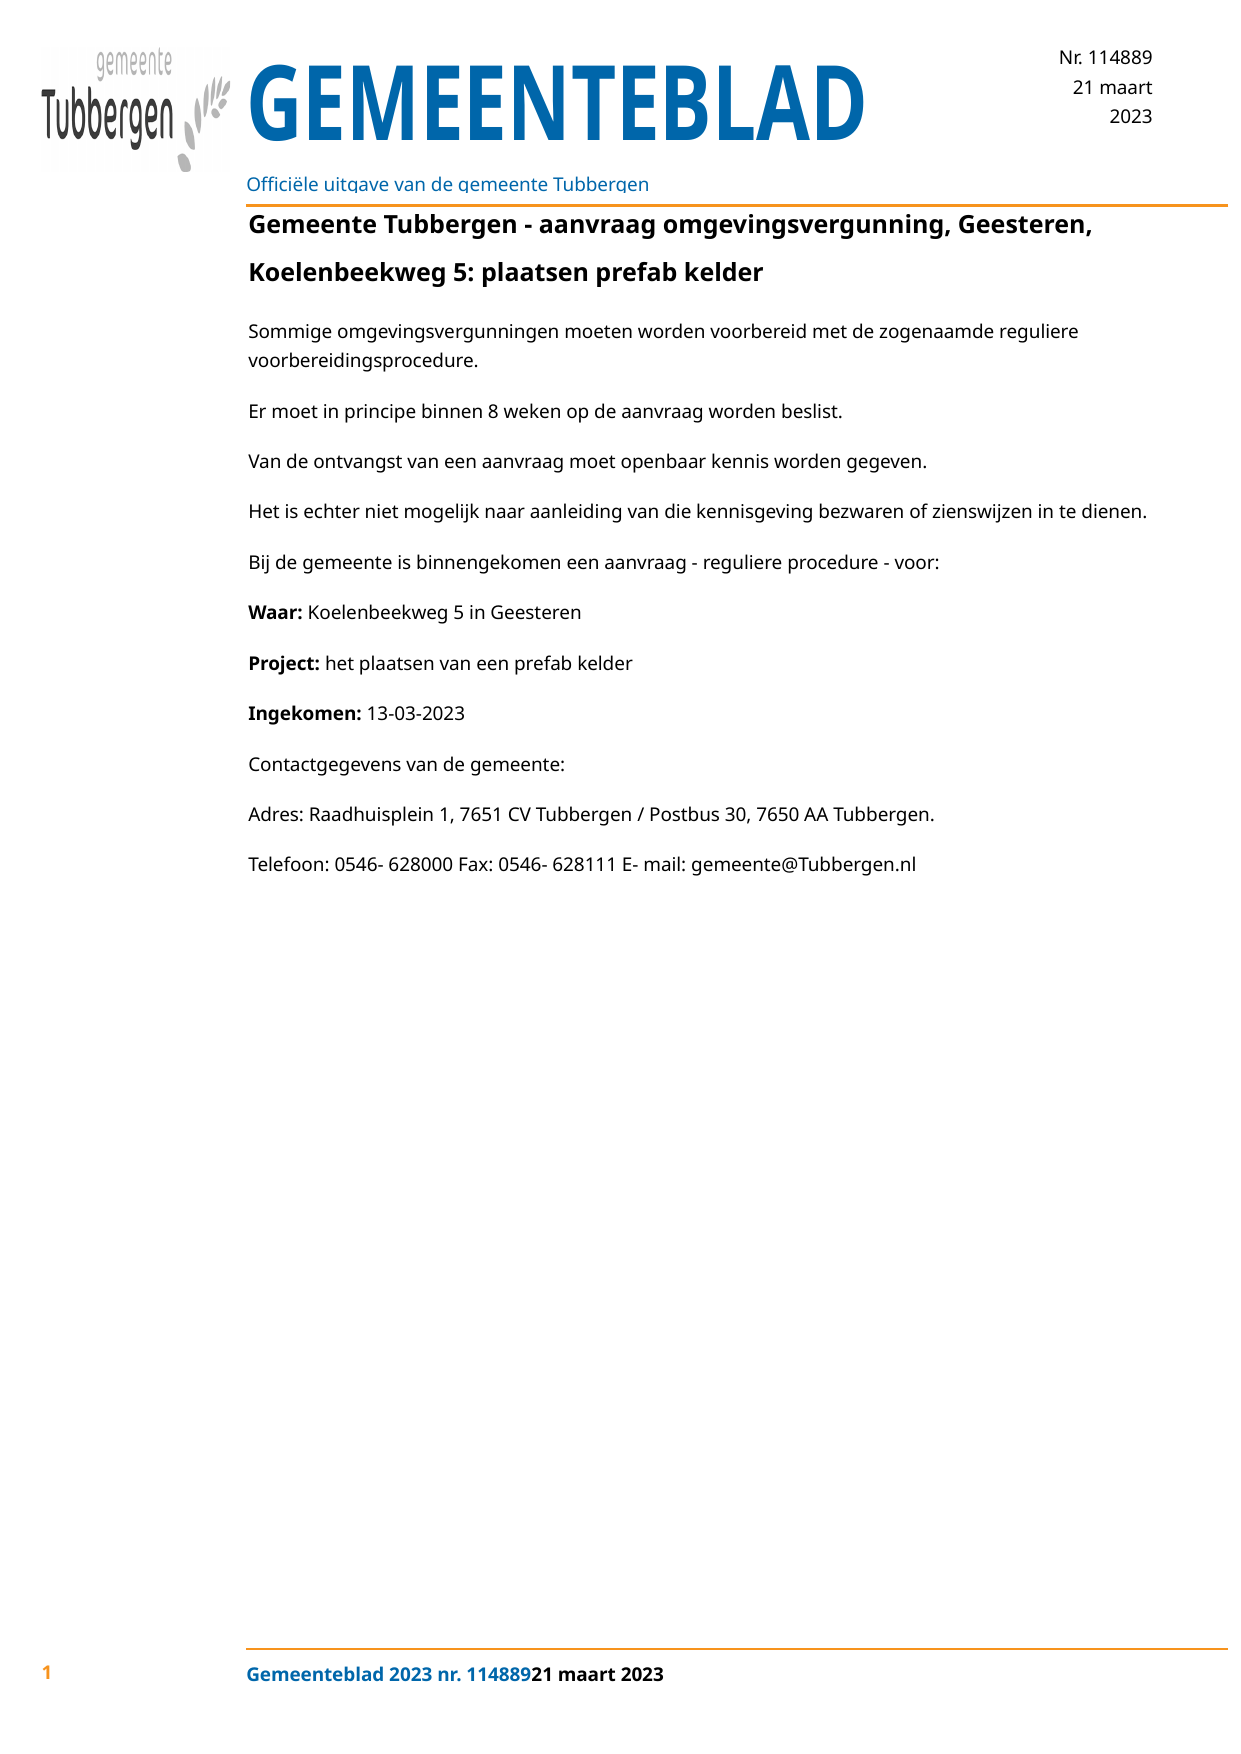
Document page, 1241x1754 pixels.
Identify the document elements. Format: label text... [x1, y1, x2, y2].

picture [41, 47, 231, 172]
text Gemeente Tubbergen - aanvraag omgevingsvergunning, Geesteren, Koelenbeekweg 5: plaatsen prefab kelder [248, 207, 1152, 288]
text Het is echter niet mogelijk naar aanleiding van die kennisgeving bezwaren of zienswijzen in te dienen. [248, 499, 1152, 524]
text Waar: Koelenbeekweg 5 in Geesteren [248, 599, 1152, 625]
text Bij de gemeente is binnengekomen een aanvraag - reguliere procedure - voor: [248, 549, 1152, 575]
text Ingekomen: 13-03-2023 [248, 700, 1152, 726]
text Adres: Raadhuisplein 1, 7651 CV Tubbergen / Postbus 30, 7650 AA Tubbergen. [248, 801, 1152, 827]
text Project: het plaatsen van een prefab kelder [248, 650, 1152, 676]
text Er moet in principe binnen 8 weken op de aanvraag worden beslist. [248, 398, 1152, 424]
text Telefoon: 0546- 628000 Fax: 0546- 628111 E- mail: gemeente@Tubbergen.nl [248, 852, 1152, 877]
text Van de ontvangst van een aanvraag moet openbaar kennis worden gegeven. [248, 448, 1152, 474]
text Contactgegevens van de gemeente: [248, 751, 1152, 777]
text Sommige omgevingsvergunningen moeten worden voorbereid met de zogenaamde reguliere voorbereidingsprocedure. [248, 318, 1152, 373]
